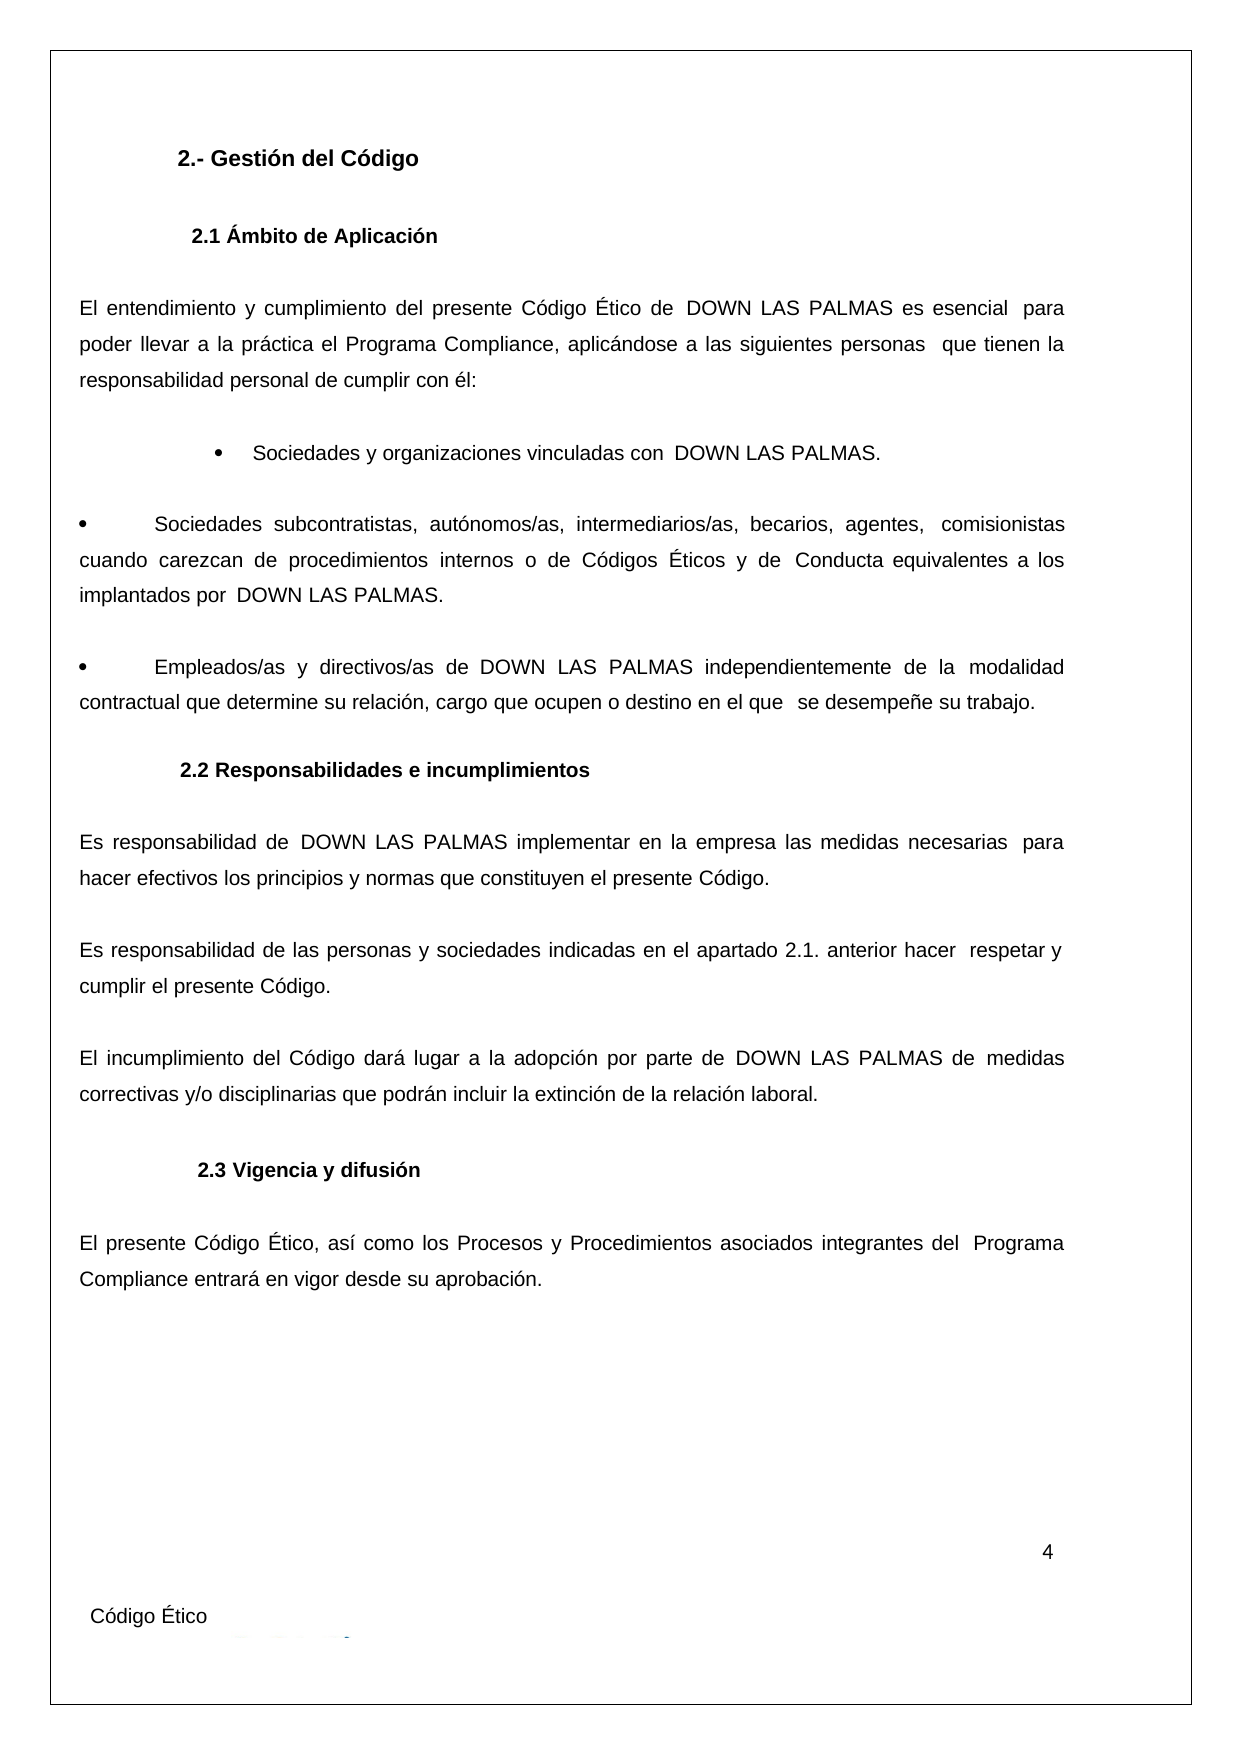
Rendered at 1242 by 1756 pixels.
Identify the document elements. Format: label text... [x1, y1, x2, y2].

text Es responsabilidad de DOWN LAS PALMAS implementar en la empresa las medidas necesarias para hacer efectivos los principios y normas que constituyen el presente Código. [79, 830, 1064, 889]
text 4 [79, 1538, 1053, 1565]
list Responsabilidades e incumplimientos [180, 758, 1077, 782]
text Código Ético [90, 1565, 1077, 1638]
text El incumplimiento del Código dará lugar a la adopción por parte de DOWN LAS PALMAS de medidas correctivas y/o disciplinarias que podrán incluir la extinción de la relación laboral. [79, 1046, 1065, 1106]
list Empleados/as y directivos/as de DOWN LAS PALMAS independientemente de la modalidad contractual que determine su relación, cargo que ocupen o destino en el que se desempeñe su trabajo. [79, 655, 1064, 714]
list Sociedades subcontratistas, autónomos/as, intermediarios/as, becarios, agentes, comisionistas cuando carezcan de procedimientos internos o de Códigos Éticos y de Conducta equivalentes a los implantados por DOWN LAS PALMAS. [79, 512, 1065, 607]
text El presente Código Ético, así como los Procesos y Procedimientos asociados integrantes del Programa Compliance entrará en vigor desde su aprobación. [79, 1230, 1064, 1290]
subtitle 2.- Gestión del Código [177, 145, 1077, 172]
list Sociedades y organizaciones vinculadas con DOWN LAS PALMAS. [215, 441, 1077, 465]
text El entendimiento y cumplimiento del presente Código Ético de DOWN LAS PALMAS es esencial para poder llevar a la práctica el Programa Compliance, aplicándose a las siguientes personas que tienen la responsabilidad personal de cumplir con él: [79, 296, 1065, 392]
list Vigencia y difusión [197, 1158, 1077, 1182]
text Es responsabilidad de las personas y sociedades indicadas en el apartado 2.1. anterior hacer respetar y cumplir el presente Código. [79, 938, 1062, 998]
list Ámbito de Aplicación [191, 224, 1077, 248]
